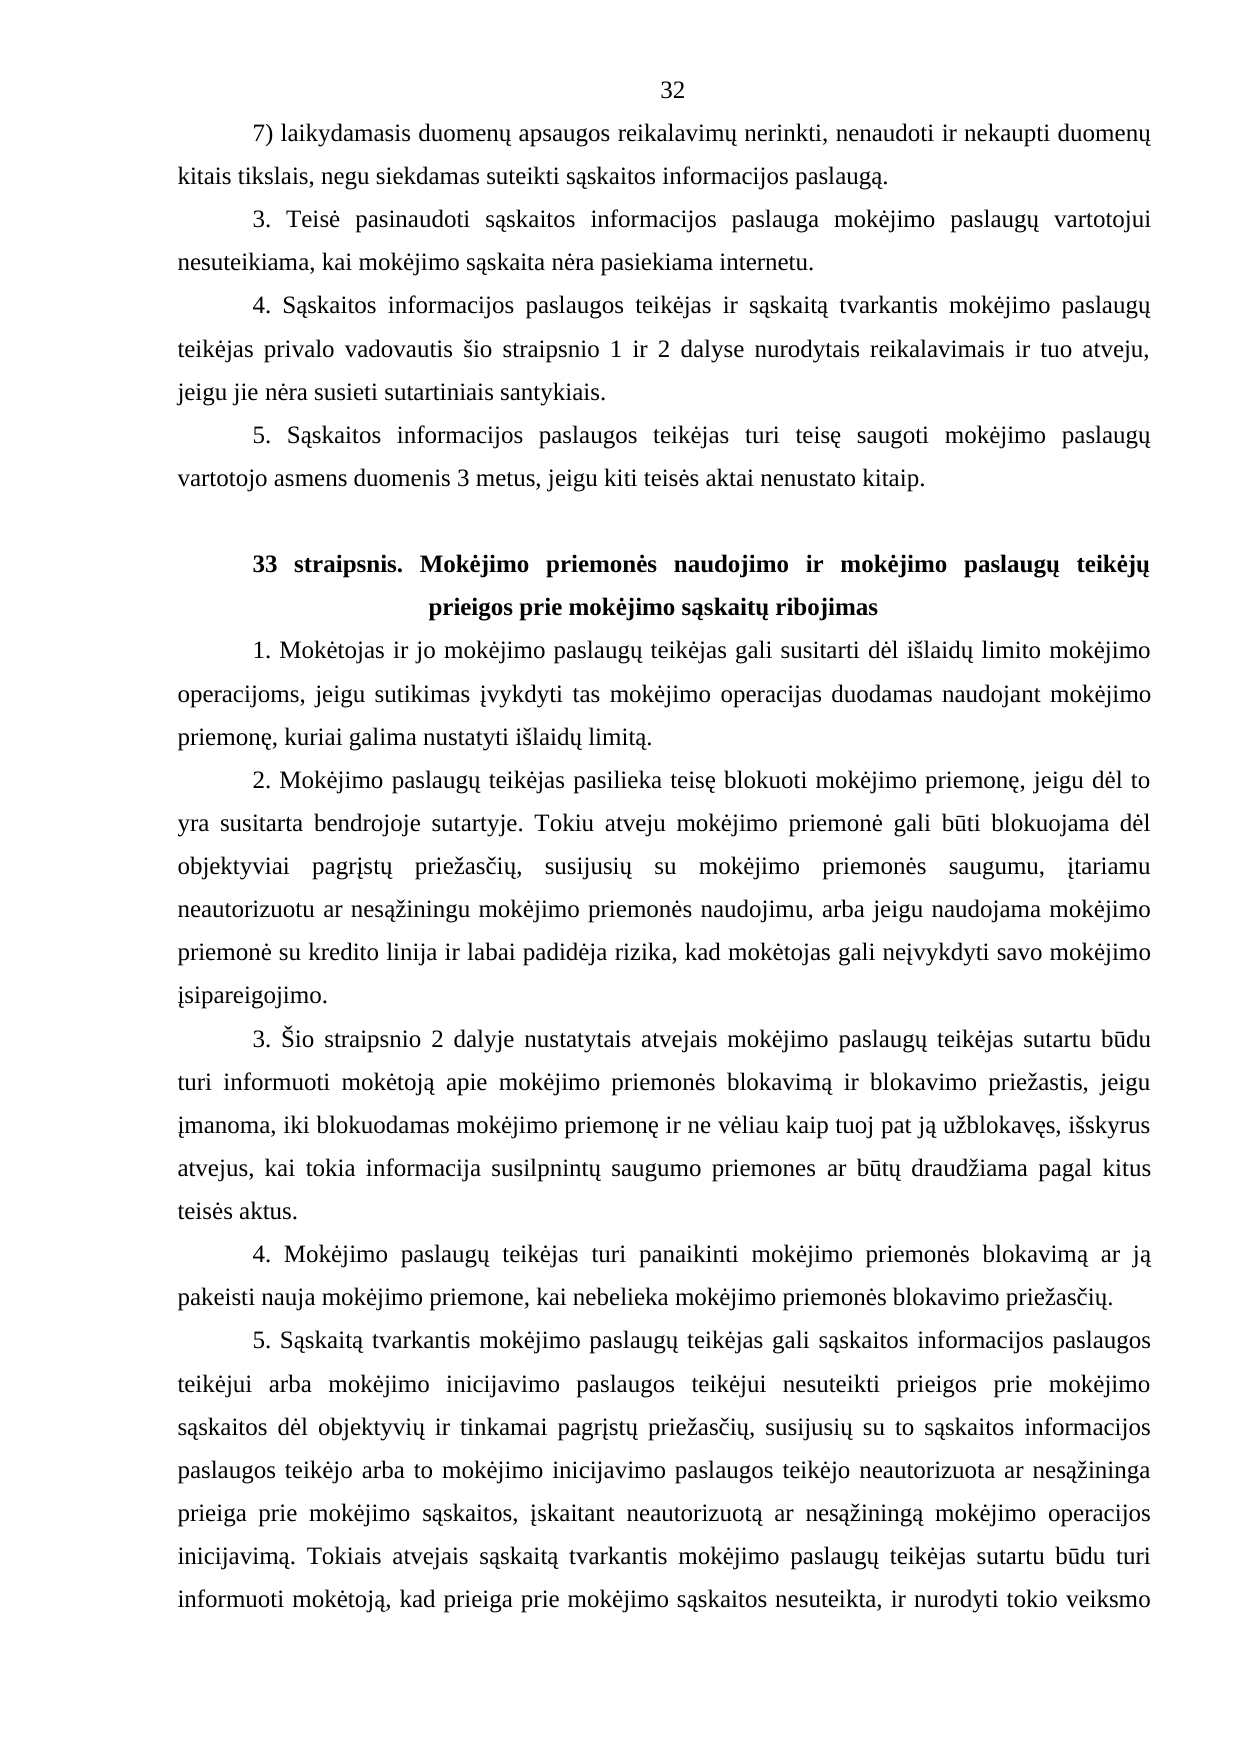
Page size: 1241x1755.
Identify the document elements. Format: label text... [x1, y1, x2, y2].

text 5. Sąskaitos informacijos paslaugos teikėjas turi teisę saugoti mokėjimo paslaugų vartotojo asmens duomenis 3 metus, jeigu kiti teisės aktai nenustato kitaip. [177, 420, 1152, 492]
text 7) laikydamasis duomenų apsaugos reikalavimų nerinkti, nenaudoti ir nekaupti duomenų kitais tikslais, negu siekdamas suteikti sąskaitos informacijos paslaugą. [177, 118, 1152, 190]
text 4. Mokėjimo paslaugų teikėjas turi panaikinti mokėjimo priemonės blokavimą ar ją pakeisti nauja mokėjimo priemone, kai nebelieka mokėjimo priemonės blokavimo priežasčių. [177, 1239, 1152, 1311]
text 5. Sąskaitą tvarkantis mokėjimo paslaugų teikėjas gali sąskaitos informacijos paslaugos teikėjui arba mokėjimo inicijavimo paslaugos teikėjui nesuteikti prieigos prie mokėjimo sąskaitos dėl objektyvių ir tinkamai pagrįstų priežasčių, susijusių su to sąskaitos informacijos paslaugos teikėjo arba to mokėjimo inicijavimo paslaugos teikėjo neautorizuota ar nesąžininga prieiga prie mokėjimo sąskaitos, įskaitant neautorizuotą ar nesąžiningą mokėjimo operacijos inicijavimą. Tokiais atvejais sąskaitą tvarkantis mokėjimo paslaugų teikėjas sutartu būdu turi informuoti mokėtoją, kad prieiga prie mokėjimo sąskaitos nesuteikta, ir nurodyti tokio veiksmo [177, 1326, 1152, 1613]
text 1. Mokėtojas ir jo mokėjimo paslaugų teikėjas gali susitarti dėl išlaidų limito mokėjimo operacijoms, jeigu sutikimas įvykdyti tas mokėjimo operacijas duodamas naudojant mokėjimo priemonę, kuriai galima nustatyti išlaidų limitą. [177, 636, 1152, 751]
text 2. Mokėjimo paslaugų teikėjas pasilieka teisę blokuoti mokėjimo priemonę, jeigu dėl to yra susitarta bendrojoje sutartyje. Tokiu atveju mokėjimo priemonė gali būti blokuojama dėl objektyviai pagrįstų priežasčių, susijusių su mokėjimo priemonės saugumu, įtariamu neautorizuotu ar nesąžiningu mokėjimo priemonės naudojimu, arba jeigu naudojama mokėjimo priemonė su kredito linija ir labai padidėja rizika, kad mokėtojas gali neįvykdyti savo mokėjimo įsipareigojimo. [177, 765, 1152, 1009]
text 3. Šio straipsnio 2 dalyje nustatytais atvejais mokėjimo paslaugų teikėjas sutartu būdu turi informuoti mokėtoją apie mokėjimo priemonės blokavimą ir blokavimo priežastis, jeigu įmanoma, iki blokuodamas mokėjimo priemonę ir ne vėliau kaip tuoj pat ją užblokavęs, išskyrus atvejus, kai tokia informacija susilpnintų saugumo priemones ar būtų draudžiama pagal kitus teisės aktus. [177, 1024, 1152, 1225]
text 3. Teisė pasinaudoti sąskaitos informacijos paslauga mokėjimo paslaugų vartotojui nesuteikiama, kai mokėjimo sąskaita nėra pasiekiama internetu. [177, 204, 1152, 276]
text 33 straipsnis. Mokėjimo priemonės naudojimo ir mokėjimo paslaugų teikėjų prieigos prie mokėjimo sąskaitų ribojimas [252, 549, 1152, 621]
text 4. Sąskaitos informacijos paslaugos teikėjas ir sąskaitą tvarkantis mokėjimo paslaugų teikėjas privalo vadovautis šio straipsnio 1 ir 2 dalyse nurodytais reikalavimais ir tuo atveju, jeigu jie nėra susieti sutartiniais santykiais. [177, 291, 1152, 406]
